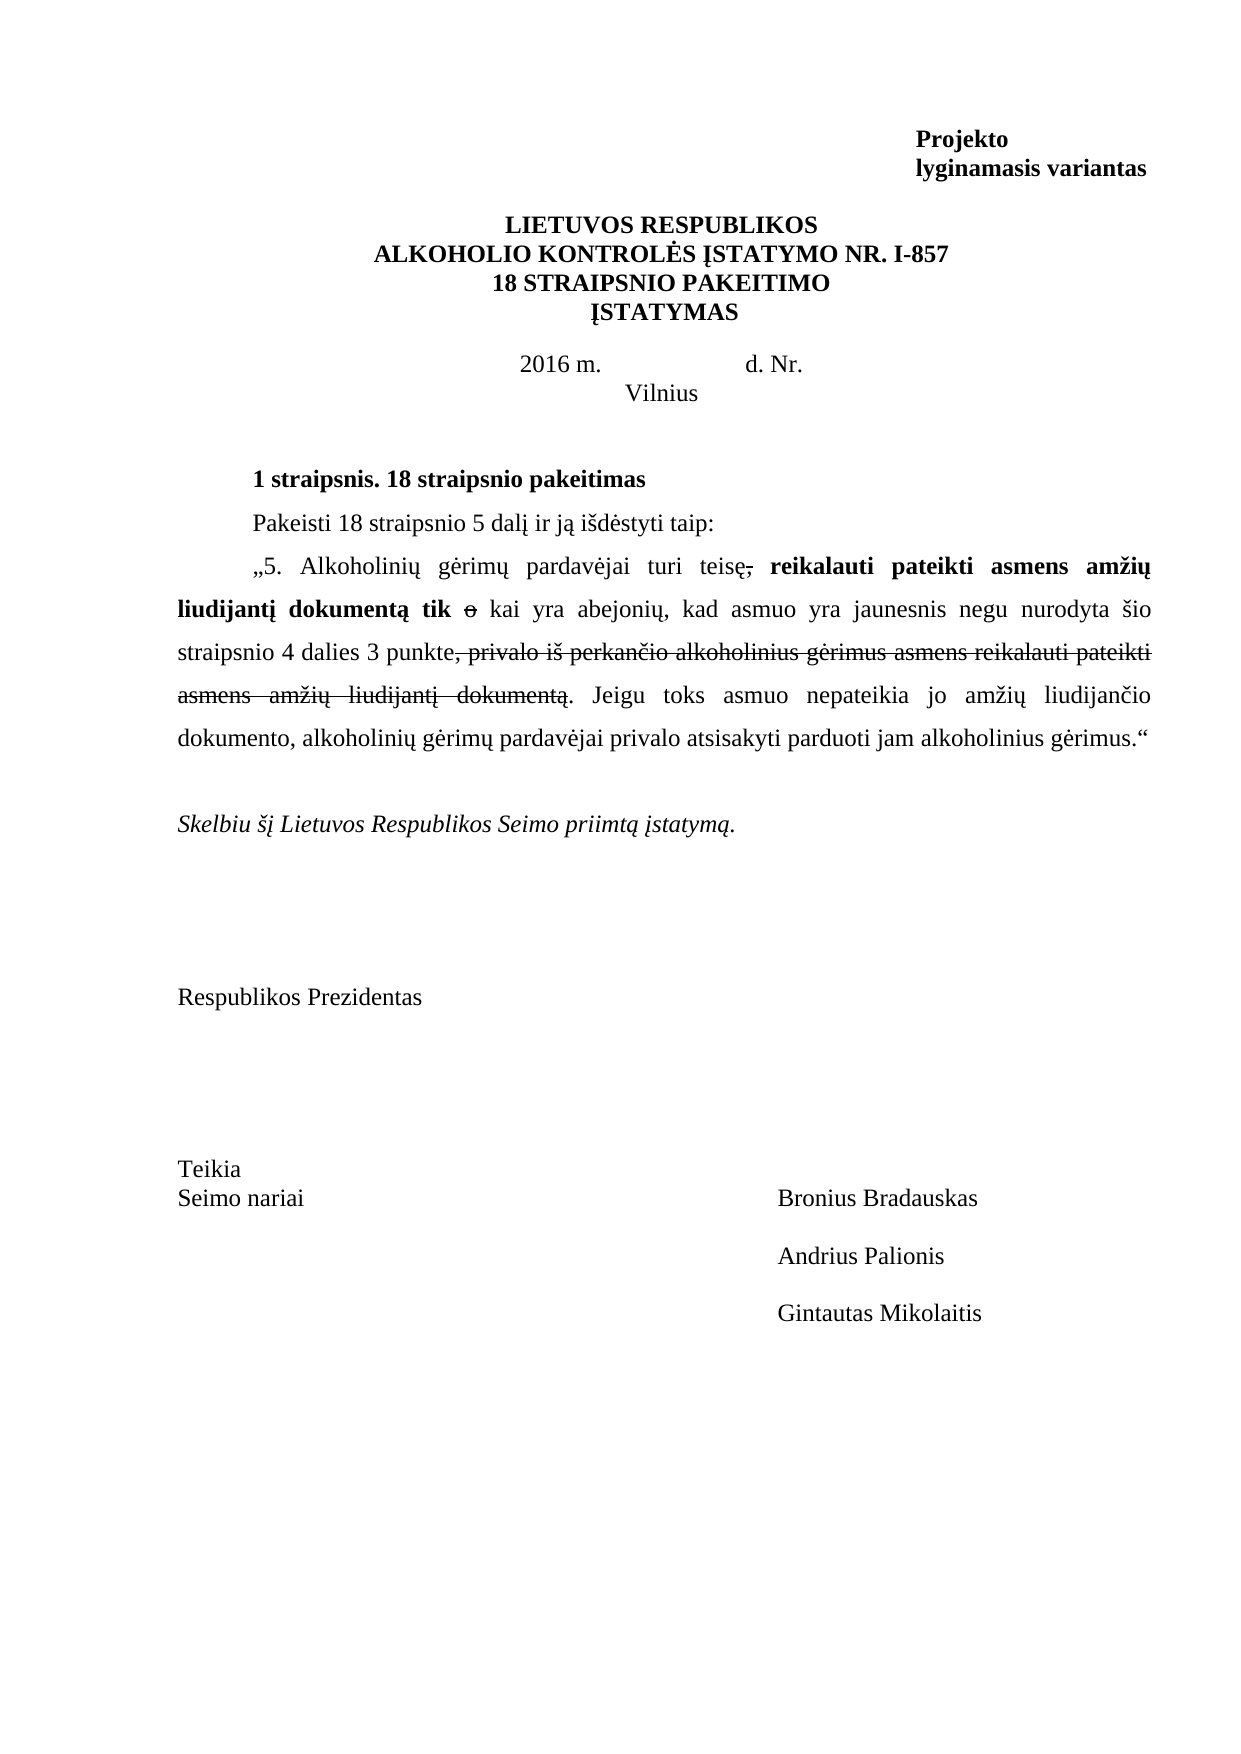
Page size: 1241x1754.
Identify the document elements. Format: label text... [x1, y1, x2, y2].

text Teikia [177, 1154, 1152, 1183]
text Gintautas Mikolaitis [177, 1298, 1152, 1327]
text Andrius Palionis [177, 1241, 1152, 1269]
text Seimo nariai Bronius Bradauskas [177, 1183, 1152, 1212]
text Projekto [916, 124, 1152, 153]
text 18 STRAIPSNIO PAKEITIMO [177, 268, 1152, 297]
text LIETUVOS RESPUBLIKOS [177, 211, 1152, 239]
text Respublikos Prezidentas [177, 982, 1152, 1011]
text Skelbiu šį Lietuvos Respublikos Seimo priimtą įstatymą. [177, 809, 1152, 838]
text „5. Alkoholinių gėrimų pardavėjai turi teisę, reikalauti pateikti asmens amžių liudijantį dokumentą tik o kai yra abejonių, kad asmuo yra jaunesnis negu nurodyta šio straipsnio 4 dalies 3 punkte, privalo iš perkančio alkoholinius gėrimus asmens reikalauti pateikti asmens amžių liudijantį dokumentą. Jeigu toks asmuo nepateikia jo amžių liudijančio dokumento, alkoholinių gėrimų pardavėjai privalo atsisakyti parduoti jam alkoholinius gėrimus.“ [177, 551, 1152, 752]
text ALKOHOLIO KONTROLĖS ĮSTATYMO NR. I-857 [177, 239, 1152, 268]
text Vilnius [177, 378, 1152, 407]
text 2016 m. d. Nr. [177, 349, 1152, 378]
text 1 straipsnis. 18 straipsnio pakeitimas [177, 464, 1152, 493]
text lyginamasis variantas [916, 153, 1152, 182]
text Pakeisti 18 straipsnio 5 dalį ir ją išdėstyti taip: [177, 508, 1152, 536]
text ĮSTATYMAS [177, 297, 1152, 326]
